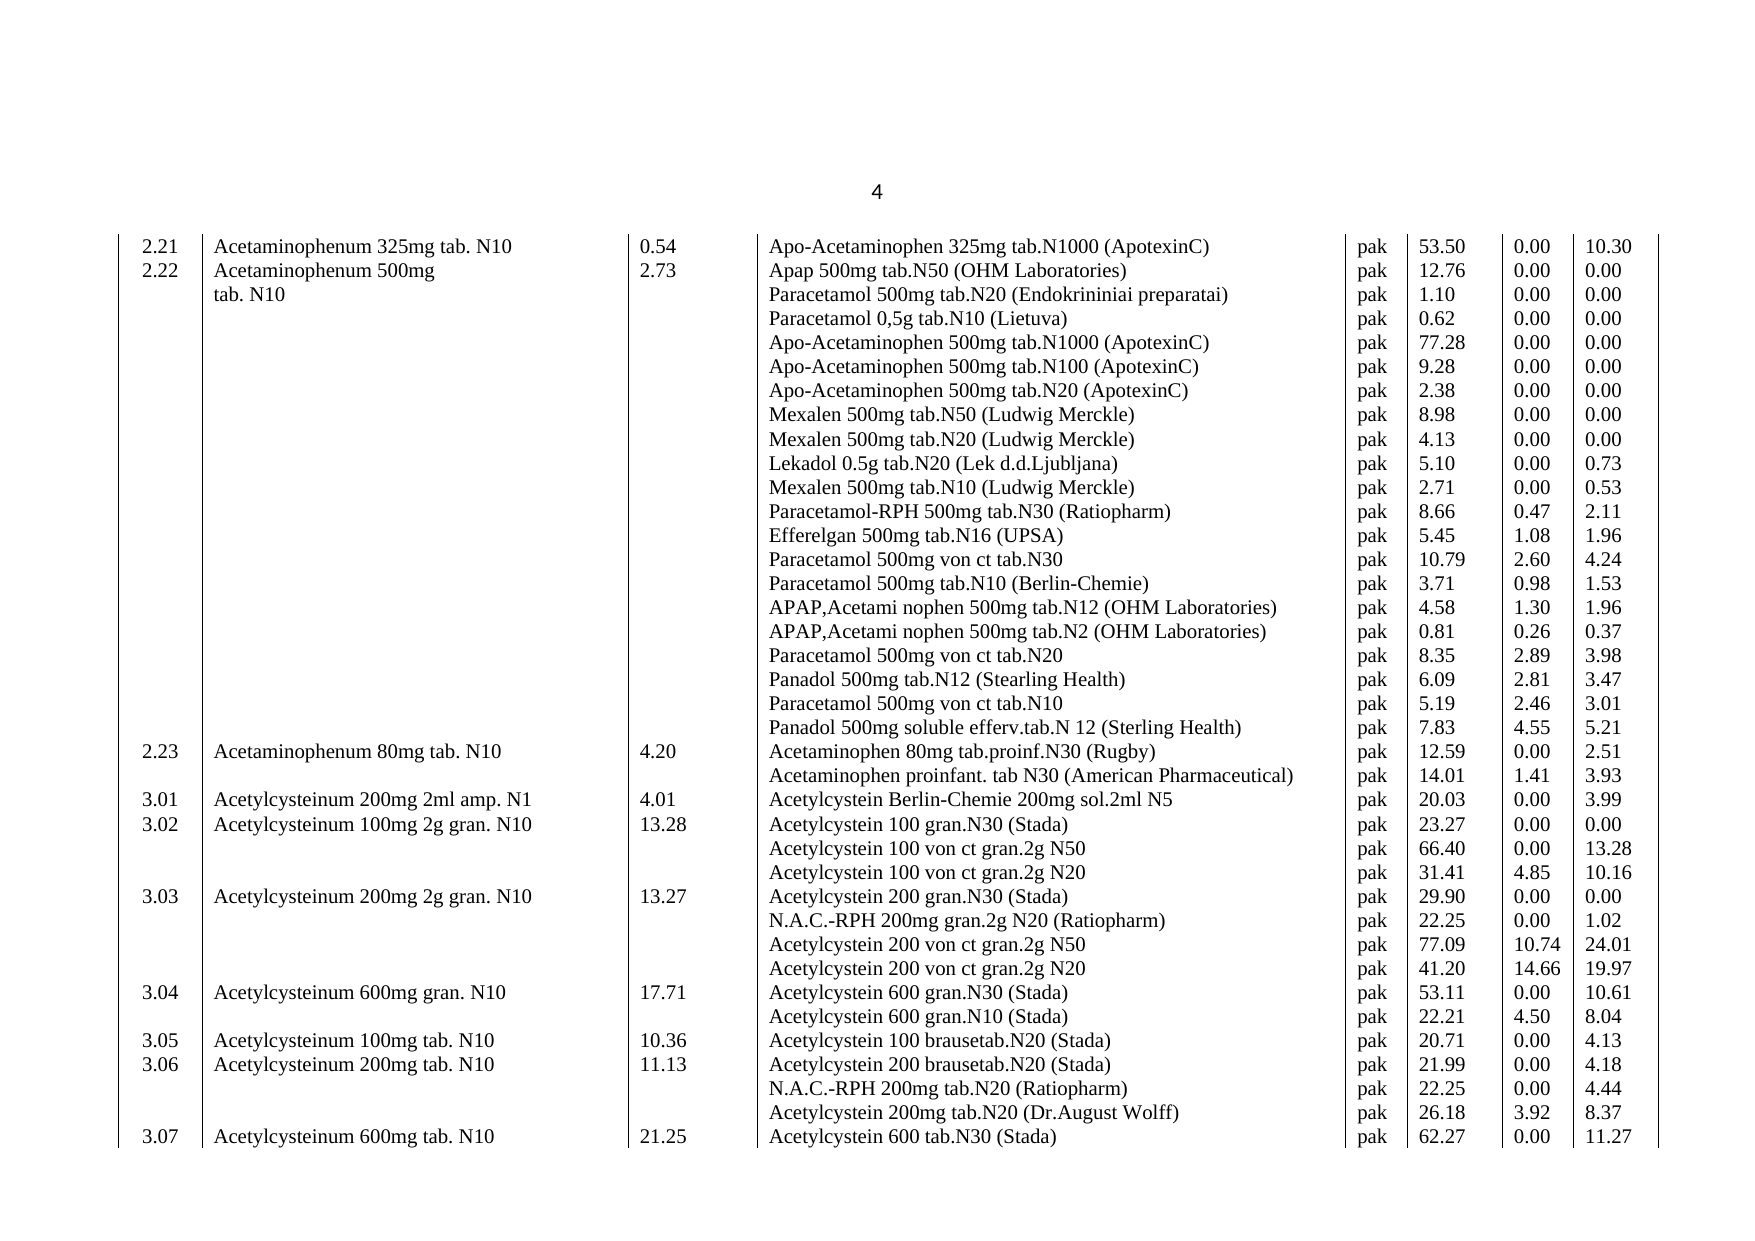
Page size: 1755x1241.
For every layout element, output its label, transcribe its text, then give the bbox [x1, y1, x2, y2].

table_cell [203, 475, 628, 499]
table_cell 19.97 [1574, 956, 1658, 980]
table_cell 2.71 [1408, 475, 1502, 499]
table_cell 20.71 [1408, 1028, 1502, 1052]
table_cell Mexalen 500mg tab.N50 (Ludwig Merckle) [758, 403, 1345, 426]
table_cell [629, 1100, 757, 1124]
table_cell 23.27 [1408, 811, 1502, 836]
table_cell [203, 932, 628, 956]
table_cell Acetaminophenum 325mg tab. N10 [203, 234, 628, 258]
table_cell [119, 282, 202, 306]
table_cell 3.01 [119, 788, 202, 811]
table_cell 8.98 [1408, 403, 1502, 426]
table_cell [203, 306, 628, 330]
table_cell pak [1346, 499, 1407, 523]
table_cell Acetylcystein Berlin-Chemie 200mg sol.2ml N5 [758, 788, 1345, 811]
table_cell 5.19 [1408, 691, 1502, 715]
table_cell pak [1346, 475, 1407, 499]
table_cell tab. N10 [203, 282, 628, 306]
table_cell [119, 836, 202, 859]
table_cell Efferelgan 500mg tab.N16 (UPSA) [758, 523, 1345, 547]
table_cell 4.50 [1503, 1004, 1573, 1028]
table_cell 0.73 [1574, 451, 1658, 474]
table_cell 22.21 [1408, 1004, 1502, 1028]
table_cell 0.54 [629, 234, 757, 258]
table_cell [203, 499, 628, 523]
table_cell pak [1346, 306, 1407, 330]
table_cell [203, 1076, 628, 1100]
table_cell [119, 619, 202, 643]
table_cell [203, 908, 628, 932]
table_cell [629, 306, 757, 330]
table_cell Panadol 500mg soluble efferv.tab.N 12 (Sterling Health) [758, 715, 1345, 739]
table_cell 3.07 [119, 1124, 202, 1148]
table_cell 3.99 [1574, 788, 1658, 811]
table_cell Acetylcystein 100 von ct gran.2g N20 [758, 860, 1345, 884]
table_cell pak [1346, 932, 1407, 956]
table_cell [203, 354, 628, 378]
table_cell pak [1346, 403, 1407, 426]
table_cell pak [1346, 1124, 1407, 1148]
table_cell Acetylcystein 600 gran.N10 (Stada) [758, 1004, 1345, 1028]
table_cell Acetylcysteinum 600mg gran. N10 [203, 980, 628, 1004]
table_cell Acetylcysteinum 200mg tab. N10 [203, 1052, 628, 1076]
table_cell N.A.C.-RPH 200mg tab.N20 (Ratiopharm) [758, 1076, 1345, 1100]
table_cell 4.01 [629, 788, 757, 811]
table_cell Paracetamol-RPH 500mg tab.N30 (Ratiopharm) [758, 499, 1345, 523]
table_cell [629, 547, 757, 571]
table_cell Acetylcystein 200 gran.N30 (Stada) [758, 884, 1345, 908]
table_cell [119, 667, 202, 691]
table_cell 0.62 [1408, 306, 1502, 330]
table_cell 3.04 [119, 980, 202, 1004]
table_cell [629, 715, 757, 739]
table_cell Acetylcystein 600 tab.N30 (Stada) [758, 1124, 1345, 1148]
table_cell 0.00 [1503, 258, 1573, 282]
table_cell 0.81 [1408, 619, 1502, 643]
table_cell 14.01 [1408, 763, 1502, 787]
table_cell Acetylcysteinum 600mg tab. N10 [203, 1124, 628, 1148]
table_cell [203, 378, 628, 402]
table_cell 3.47 [1574, 667, 1658, 691]
table_cell [119, 403, 202, 426]
table_cell [119, 1004, 202, 1028]
table_cell [629, 932, 757, 956]
table_cell [203, 763, 628, 787]
table_cell Apap 500mg tab.N50 (OHM Laboratories) [758, 258, 1345, 282]
table_cell 4.44 [1574, 1076, 1658, 1100]
table_cell [203, 860, 628, 884]
table_cell pak [1346, 234, 1407, 258]
table_cell 10.79 [1408, 547, 1502, 571]
table_cell 10.16 [1574, 860, 1658, 884]
table_cell pak [1346, 860, 1407, 884]
table_cell 11.27 [1574, 1124, 1658, 1148]
table_cell 31.41 [1408, 860, 1502, 884]
table_cell 3.03 [119, 884, 202, 908]
table_cell Acetylcysteinum 100mg 2g gran. N10 [203, 811, 628, 836]
table_cell [629, 523, 757, 547]
table_cell 3.98 [1574, 643, 1658, 667]
table_cell 0.00 [1574, 884, 1658, 908]
table_cell pak [1346, 836, 1407, 859]
table_cell 0.00 [1503, 1052, 1573, 1076]
table_cell 2.46 [1503, 691, 1573, 715]
table_cell 4.13 [1408, 426, 1502, 451]
table_cell Apo-Acetaminophen 325mg tab.N1000 (ApotexinC) [758, 234, 1345, 258]
table_cell [119, 908, 202, 932]
table_cell 3.93 [1574, 763, 1658, 787]
table_cell 3.06 [119, 1052, 202, 1076]
table_cell 4.24 [1574, 547, 1658, 571]
table_cell 5.10 [1408, 451, 1502, 474]
table_cell [629, 643, 757, 667]
table_cell pak [1346, 1076, 1407, 1100]
table_cell [203, 667, 628, 691]
table_cell pak [1346, 282, 1407, 306]
table_cell [203, 691, 628, 715]
table_cell [119, 691, 202, 715]
table_cell Acetaminophen 80mg tab.proinf.N30 (Rugby) [758, 739, 1345, 763]
table_cell [203, 715, 628, 739]
table_cell 1.10 [1408, 282, 1502, 306]
table_cell Acetylcysteinum 200mg 2g gran. N10 [203, 884, 628, 908]
table_cell 0.37 [1574, 619, 1658, 643]
table_cell 29.90 [1408, 884, 1502, 908]
table_cell 0.98 [1503, 571, 1573, 595]
table_cell [119, 378, 202, 402]
table_cell 0.47 [1503, 499, 1573, 523]
table_cell [203, 643, 628, 667]
table_cell 4.58 [1408, 595, 1502, 619]
table_cell 21.99 [1408, 1052, 1502, 1076]
table_cell 13.28 [1574, 836, 1658, 859]
table_cell [629, 619, 757, 643]
table_cell 0.00 [1503, 426, 1573, 451]
table_cell 62.27 [1408, 1124, 1502, 1148]
table_cell [629, 499, 757, 523]
table_cell 0.00 [1503, 908, 1573, 932]
table_cell [629, 1076, 757, 1100]
table_cell 4.13 [1574, 1028, 1658, 1052]
table_cell Acetylcystein 200 von ct gran.2g N50 [758, 932, 1345, 956]
table_cell pak [1346, 980, 1407, 1004]
table_cell 3.01 [1574, 691, 1658, 715]
table_cell 2.11 [1574, 499, 1658, 523]
table_cell [203, 836, 628, 859]
table_cell pak [1346, 571, 1407, 595]
table_cell 4.85 [1503, 860, 1573, 884]
table_cell Acetylcysteinum 100mg tab. N10 [203, 1028, 628, 1052]
table_cell 77.28 [1408, 330, 1502, 354]
table_cell pak [1346, 956, 1407, 980]
table_cell 0.00 [1503, 451, 1573, 474]
table_cell 9.28 [1408, 354, 1502, 378]
table_cell 5.45 [1408, 523, 1502, 547]
table_cell 41.20 [1408, 956, 1502, 980]
table_cell [119, 306, 202, 330]
table_cell pak [1346, 523, 1407, 547]
table_cell 0.00 [1503, 306, 1573, 330]
table_cell [629, 860, 757, 884]
table_cell [629, 426, 757, 451]
table_cell [629, 836, 757, 859]
table_cell Acetylcystein 200 von ct gran.2g N20 [758, 956, 1345, 980]
table_cell 2.60 [1503, 547, 1573, 571]
table_cell pak [1346, 643, 1407, 667]
table_cell 0.00 [1574, 306, 1658, 330]
table_cell 0.00 [1574, 330, 1658, 354]
table_cell [203, 547, 628, 571]
table_cell Acetaminophenum 80mg tab. N10 [203, 739, 628, 763]
table_cell pak [1346, 788, 1407, 811]
table_cell 12.59 [1408, 739, 1502, 763]
table_cell 0.00 [1503, 282, 1573, 306]
table_cell 26.18 [1408, 1100, 1502, 1124]
table_cell 20.03 [1408, 788, 1502, 811]
table_cell 66.40 [1408, 836, 1502, 859]
table_cell 1.53 [1574, 571, 1658, 595]
table_cell pak [1346, 330, 1407, 354]
table_cell 0.00 [1503, 788, 1573, 811]
table_cell 4.20 [629, 739, 757, 763]
table_cell 0.00 [1503, 739, 1573, 763]
table_cell Apo-Acetaminophen 500mg tab.N100 (ApotexinC) [758, 354, 1345, 378]
table_cell 0.00 [1503, 1028, 1573, 1052]
table_cell 2.38 [1408, 378, 1502, 402]
table_cell 77.09 [1408, 932, 1502, 956]
table_cell 13.27 [629, 884, 757, 908]
table_cell [119, 763, 202, 787]
table_cell Acetylcystein 100 brausetab.N20 (Stada) [758, 1028, 1345, 1052]
table_cell pak [1346, 715, 1407, 739]
table_cell 0.00 [1503, 475, 1573, 499]
table_cell [119, 643, 202, 667]
table_cell 14.66 [1503, 956, 1573, 980]
table_cell 11.13 [629, 1052, 757, 1076]
table_cell pak [1346, 1028, 1407, 1052]
table_cell APAP,Acetami nophen 500mg tab.N2 (OHM Laboratories) [758, 619, 1345, 643]
table_cell 0.00 [1503, 378, 1573, 402]
table_cell [119, 1076, 202, 1100]
table_cell [119, 354, 202, 378]
table_cell 8.04 [1574, 1004, 1658, 1028]
table_cell pak [1346, 884, 1407, 908]
table_cell Acetylcystein 100 von ct gran.2g N50 [758, 836, 1345, 859]
table_cell 2.22 [119, 258, 202, 282]
table_cell 2.51 [1574, 739, 1658, 763]
table_cell 2.73 [629, 258, 757, 282]
table_cell 7.83 [1408, 715, 1502, 739]
table_cell pak [1346, 1052, 1407, 1076]
table_cell [119, 860, 202, 884]
table_cell [119, 451, 202, 474]
table_cell 4.18 [1574, 1052, 1658, 1076]
table_cell 3.02 [119, 811, 202, 836]
table_cell Acetaminophenum 500mg [203, 258, 628, 282]
table_cell [629, 667, 757, 691]
table_cell pak [1346, 258, 1407, 282]
table_cell pak [1346, 763, 1407, 787]
table_cell APAP,Acetami nophen 500mg tab.N12 (OHM Laboratories) [758, 595, 1345, 619]
table_cell [119, 426, 202, 451]
table_cell 2.21 [119, 234, 202, 258]
table_cell [119, 956, 202, 980]
table_cell 1.96 [1574, 595, 1658, 619]
table_cell Acetylcystein 200 brausetab.N20 (Stada) [758, 1052, 1345, 1076]
table_cell 10.74 [1503, 932, 1573, 956]
table_cell [119, 715, 202, 739]
table_cell Paracetamol 500mg von ct tab.N20 [758, 643, 1345, 667]
table_cell 3.05 [119, 1028, 202, 1052]
table_cell 8.37 [1574, 1100, 1658, 1124]
table_cell pak [1346, 691, 1407, 715]
table_cell pak [1346, 1004, 1407, 1028]
table_cell 0.00 [1574, 403, 1658, 426]
table_cell 0.00 [1503, 980, 1573, 1004]
table_cell 4.55 [1503, 715, 1573, 739]
table_cell Acetylcystein 100 gran.N30 (Stada) [758, 811, 1345, 836]
table_cell Paracetamol 500mg von ct tab.N30 [758, 547, 1345, 571]
table_cell Paracetamol 500mg tab.N10 (Berlin-Chemie) [758, 571, 1345, 595]
table_cell pak [1346, 908, 1407, 932]
table_cell [203, 619, 628, 643]
table_cell [119, 475, 202, 499]
table_cell [629, 908, 757, 932]
table_cell pak [1346, 667, 1407, 691]
table_cell 17.71 [629, 980, 757, 1004]
table_cell 0.00 [1574, 811, 1658, 836]
table_cell 1.08 [1503, 523, 1573, 547]
table_cell 10.61 [1574, 980, 1658, 1004]
table_cell 53.50 [1408, 234, 1502, 258]
table_cell [629, 763, 757, 787]
table_cell Mexalen 500mg tab.N20 (Ludwig Merckle) [758, 426, 1345, 451]
table_cell 1.41 [1503, 763, 1573, 787]
table_cell Acetylcysteinum 200mg 2ml amp. N1 [203, 788, 628, 811]
table_cell 1.30 [1503, 595, 1573, 619]
table_cell [203, 451, 628, 474]
table_cell 0.00 [1574, 258, 1658, 282]
table_cell 0.00 [1574, 426, 1658, 451]
table_cell 1.96 [1574, 523, 1658, 547]
table_cell 22.25 [1408, 908, 1502, 932]
table_cell 0.00 [1503, 330, 1573, 354]
table_cell [629, 282, 757, 306]
table_cell Apo-Acetaminophen 500mg tab.N1000 (ApotexinC) [758, 330, 1345, 354]
table_cell [203, 595, 628, 619]
table_cell Acetylcystein 200mg tab.N20 (Dr.August Wolff) [758, 1100, 1345, 1124]
table_cell N.A.C.-RPH 200mg gran.2g N20 (Ratiopharm) [758, 908, 1345, 932]
table_cell 6.09 [1408, 667, 1502, 691]
table_cell Acetaminophen proinfant. tab N30 (American Pharmaceutical) [758, 763, 1345, 787]
table_cell 0.00 [1503, 403, 1573, 426]
table_cell pak [1346, 1100, 1407, 1124]
table_cell [119, 523, 202, 547]
table_cell pak [1346, 595, 1407, 619]
table_cell [629, 1004, 757, 1028]
table_cell 0.00 [1503, 234, 1573, 258]
table_cell 1.02 [1574, 908, 1658, 932]
table_cell [203, 571, 628, 595]
table_cell [629, 571, 757, 595]
table_cell [119, 932, 202, 956]
table_cell [203, 1004, 628, 1028]
table_cell 21.25 [629, 1124, 757, 1148]
table_cell 0.00 [1503, 884, 1573, 908]
table_cell 12.76 [1408, 258, 1502, 282]
table_cell pak [1346, 426, 1407, 451]
table_cell [203, 426, 628, 451]
table_cell Paracetamol 500mg tab.N20 (Endokrininiai preparatai) [758, 282, 1345, 306]
table_cell [629, 354, 757, 378]
table_cell Paracetamol 0,5g tab.N10 (Lietuva) [758, 306, 1345, 330]
table_cell [119, 499, 202, 523]
table_cell [629, 691, 757, 715]
table_cell Apo-Acetaminophen 500mg tab.N20 (ApotexinC) [758, 378, 1345, 402]
table_cell [629, 956, 757, 980]
table_cell Mexalen 500mg tab.N10 (Ludwig Merckle) [758, 475, 1345, 499]
table_cell 8.66 [1408, 499, 1502, 523]
table_cell Panadol 500mg tab.N12 (Stearling Health) [758, 667, 1345, 691]
table_cell 2.23 [119, 739, 202, 763]
table_cell 5.21 [1574, 715, 1658, 739]
table_cell Acetylcystein 600 gran.N30 (Stada) [758, 980, 1345, 1004]
table_cell pak [1346, 451, 1407, 474]
table_cell 13.28 [629, 811, 757, 836]
table_cell [119, 595, 202, 619]
table_cell 0.00 [1503, 1124, 1573, 1148]
table_cell 10.30 [1574, 234, 1658, 258]
table_cell 0.00 [1574, 378, 1658, 402]
table_cell pak [1346, 811, 1407, 836]
table_cell 0.00 [1503, 1076, 1573, 1100]
table_cell 0.26 [1503, 619, 1573, 643]
table_cell Paracetamol 500mg von ct tab.N10 [758, 691, 1345, 715]
table_cell [119, 547, 202, 571]
table_cell [629, 475, 757, 499]
table_cell pak [1346, 619, 1407, 643]
table_cell [119, 571, 202, 595]
table_cell 0.00 [1574, 282, 1658, 306]
table_cell pak [1346, 739, 1407, 763]
table_cell [629, 451, 757, 474]
table_cell [203, 523, 628, 547]
table_cell 0.00 [1503, 836, 1573, 859]
table_cell [629, 330, 757, 354]
table_cell 2.89 [1503, 643, 1573, 667]
table_cell 8.35 [1408, 643, 1502, 667]
table_cell 0.53 [1574, 475, 1658, 499]
table_cell pak [1346, 547, 1407, 571]
table_cell 3.92 [1503, 1100, 1573, 1124]
table_cell 22.25 [1408, 1076, 1502, 1100]
table_cell [203, 956, 628, 980]
table_cell [629, 403, 757, 426]
table_cell [119, 330, 202, 354]
table_cell [203, 330, 628, 354]
table_cell pak [1346, 354, 1407, 378]
table_cell 53.11 [1408, 980, 1502, 1004]
table_cell 24.01 [1574, 932, 1658, 956]
table_cell Lekadol 0.5g tab.N20 (Lek d.d.Ljubljana) [758, 451, 1345, 474]
table_cell 3.71 [1408, 571, 1502, 595]
table_cell [629, 378, 757, 402]
table_cell 0.00 [1503, 354, 1573, 378]
table_cell [203, 403, 628, 426]
table_cell 2.81 [1503, 667, 1573, 691]
table_cell [119, 1100, 202, 1124]
table_cell pak [1346, 378, 1407, 402]
table_cell [203, 1100, 628, 1124]
table_cell 0.00 [1574, 354, 1658, 378]
table_cell [629, 595, 757, 619]
table_cell 0.00 [1503, 811, 1573, 836]
table_cell 10.36 [629, 1028, 757, 1052]
